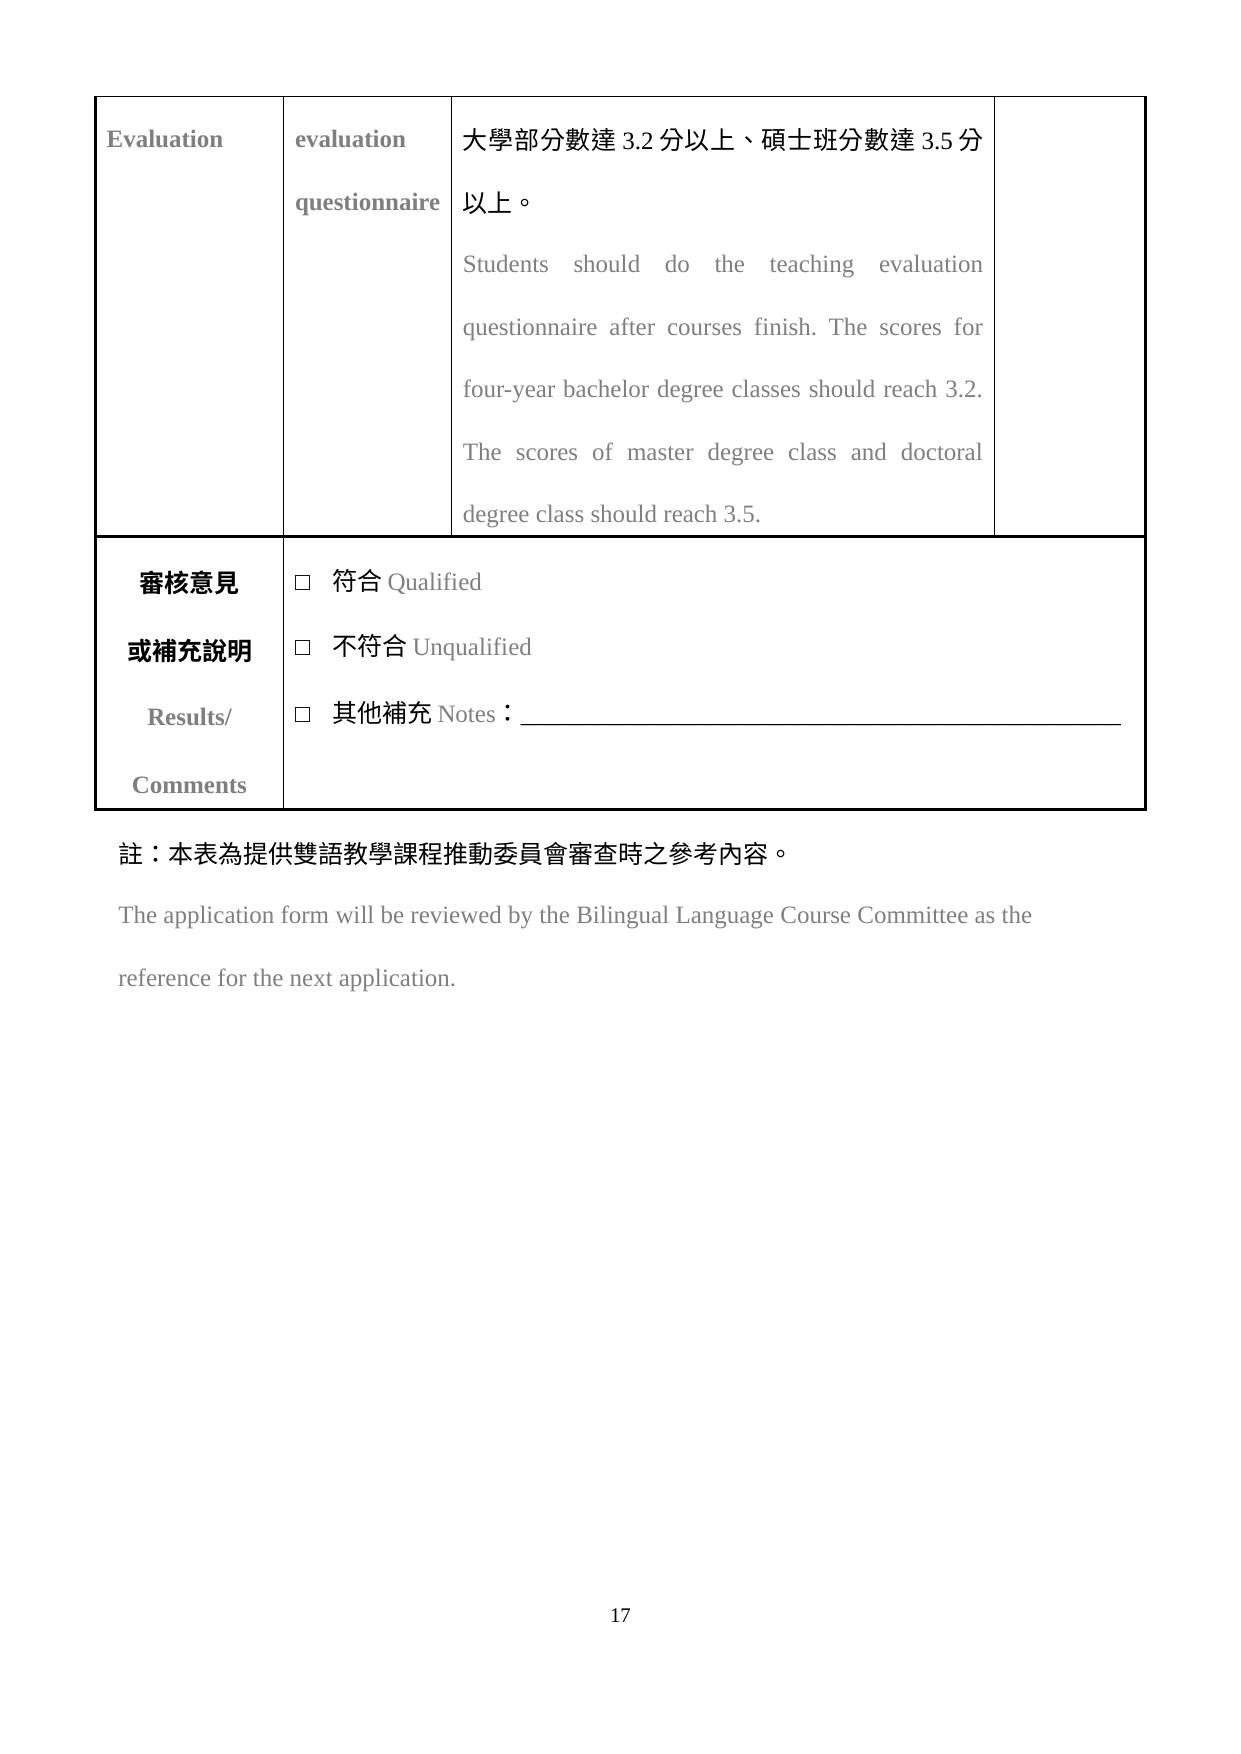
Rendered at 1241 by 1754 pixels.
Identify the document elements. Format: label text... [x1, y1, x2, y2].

table_cell Evaluation [97, 97, 283, 534]
table_cell 符合Qualified 不符合Unqualified 其他補充Notes：________________________________________________ [284, 538, 1144, 808]
text 註：本表為提供雙語教學課程推動委員會審查時之參考內容。 [118, 811, 1122, 873]
table_cell [995, 97, 1144, 534]
table_cell 大學部分數達3.2分以上、碩士班分數達3.5分以上。 Students should do the teaching evaluation questionnaire after courses finish. The scores for four-year bachelor degree classes should reach 3.2. The scores of master degree class and doctoral degree class should reach 3.5. [452, 97, 994, 534]
table_cell evaluation questionnaire [284, 97, 451, 534]
text The application form will be reviewed by the Bilingual Language Course Committee as the reference for the next application. [118, 873, 1122, 998]
table_cell 審核意見 或補充說明 Results/ Comments [97, 538, 283, 808]
